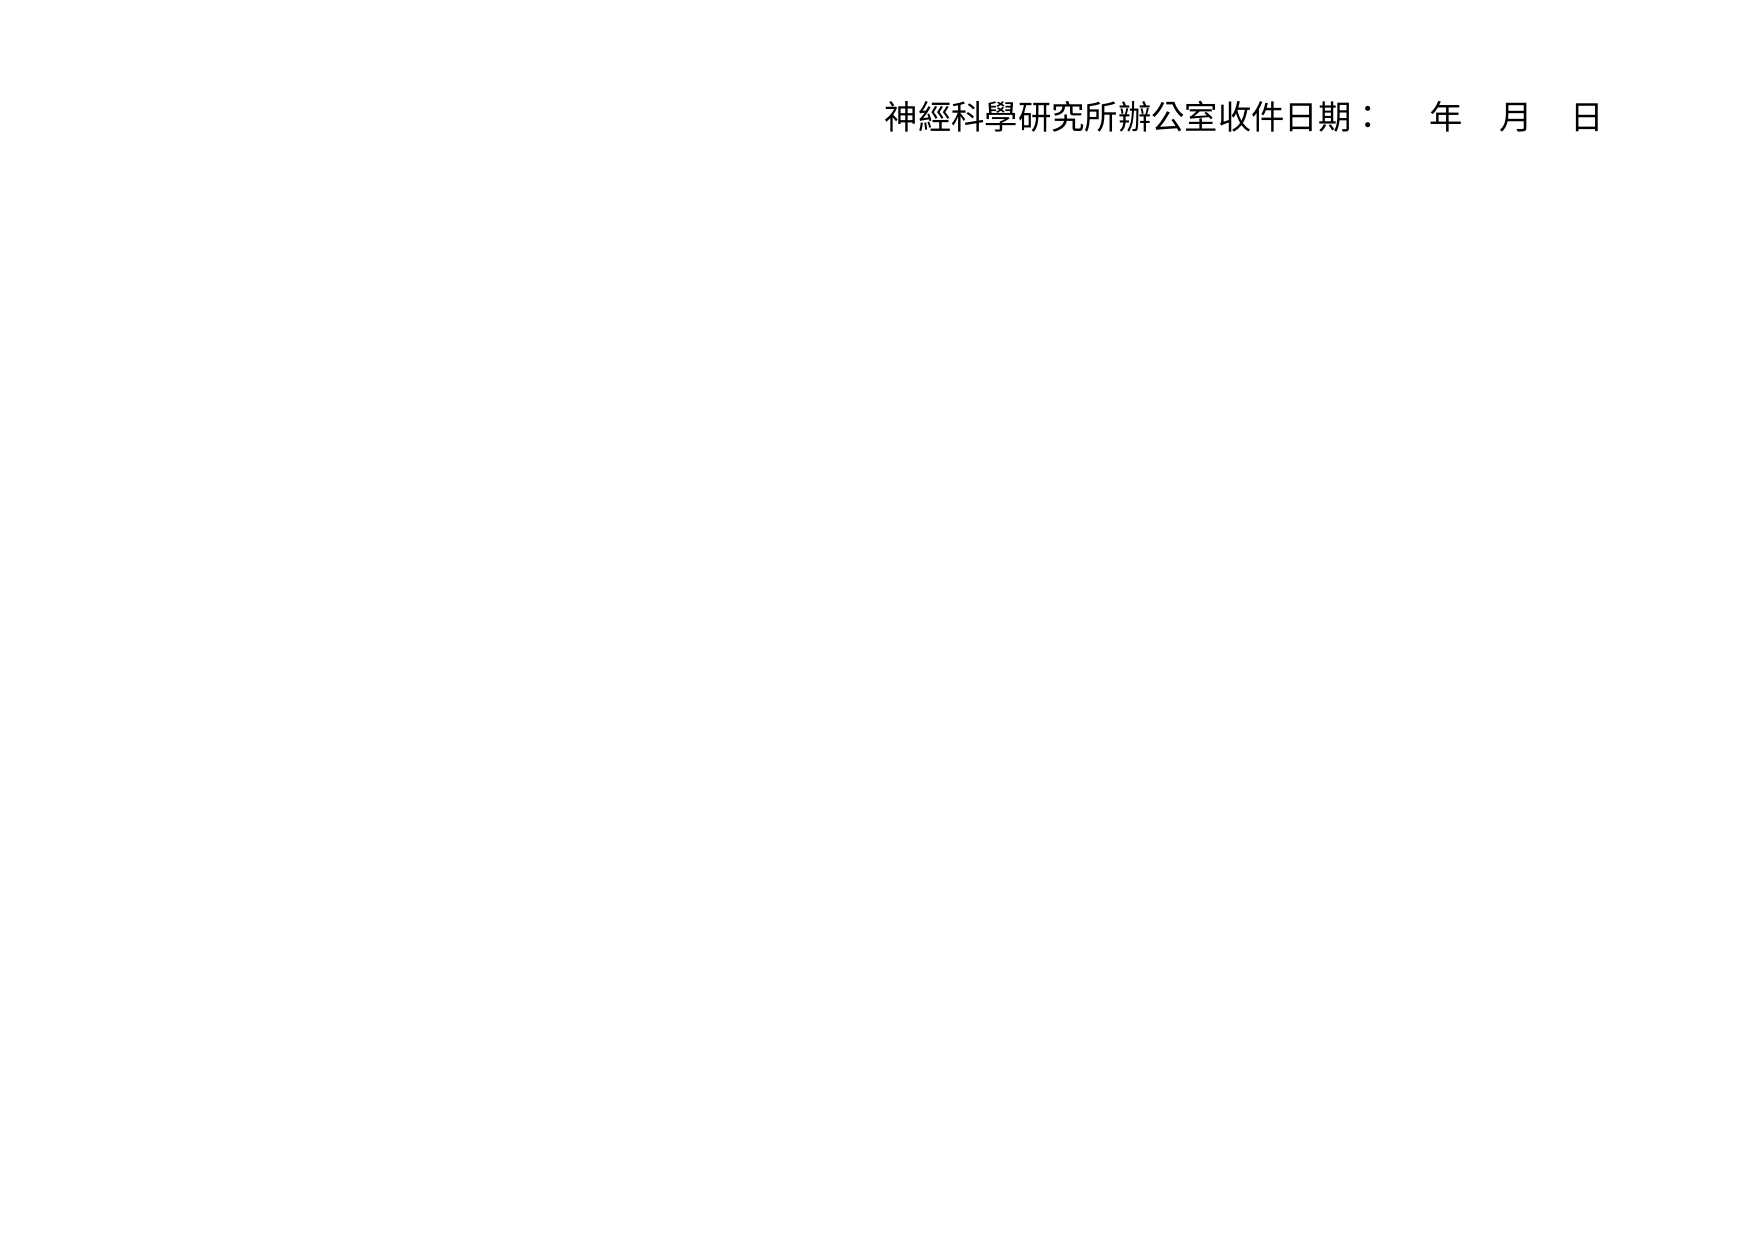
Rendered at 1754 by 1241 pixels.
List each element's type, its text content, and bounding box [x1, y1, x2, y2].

text 神經科學研究所辦公室收件日期： 年 月 日 [150, 91, 1604, 139]
